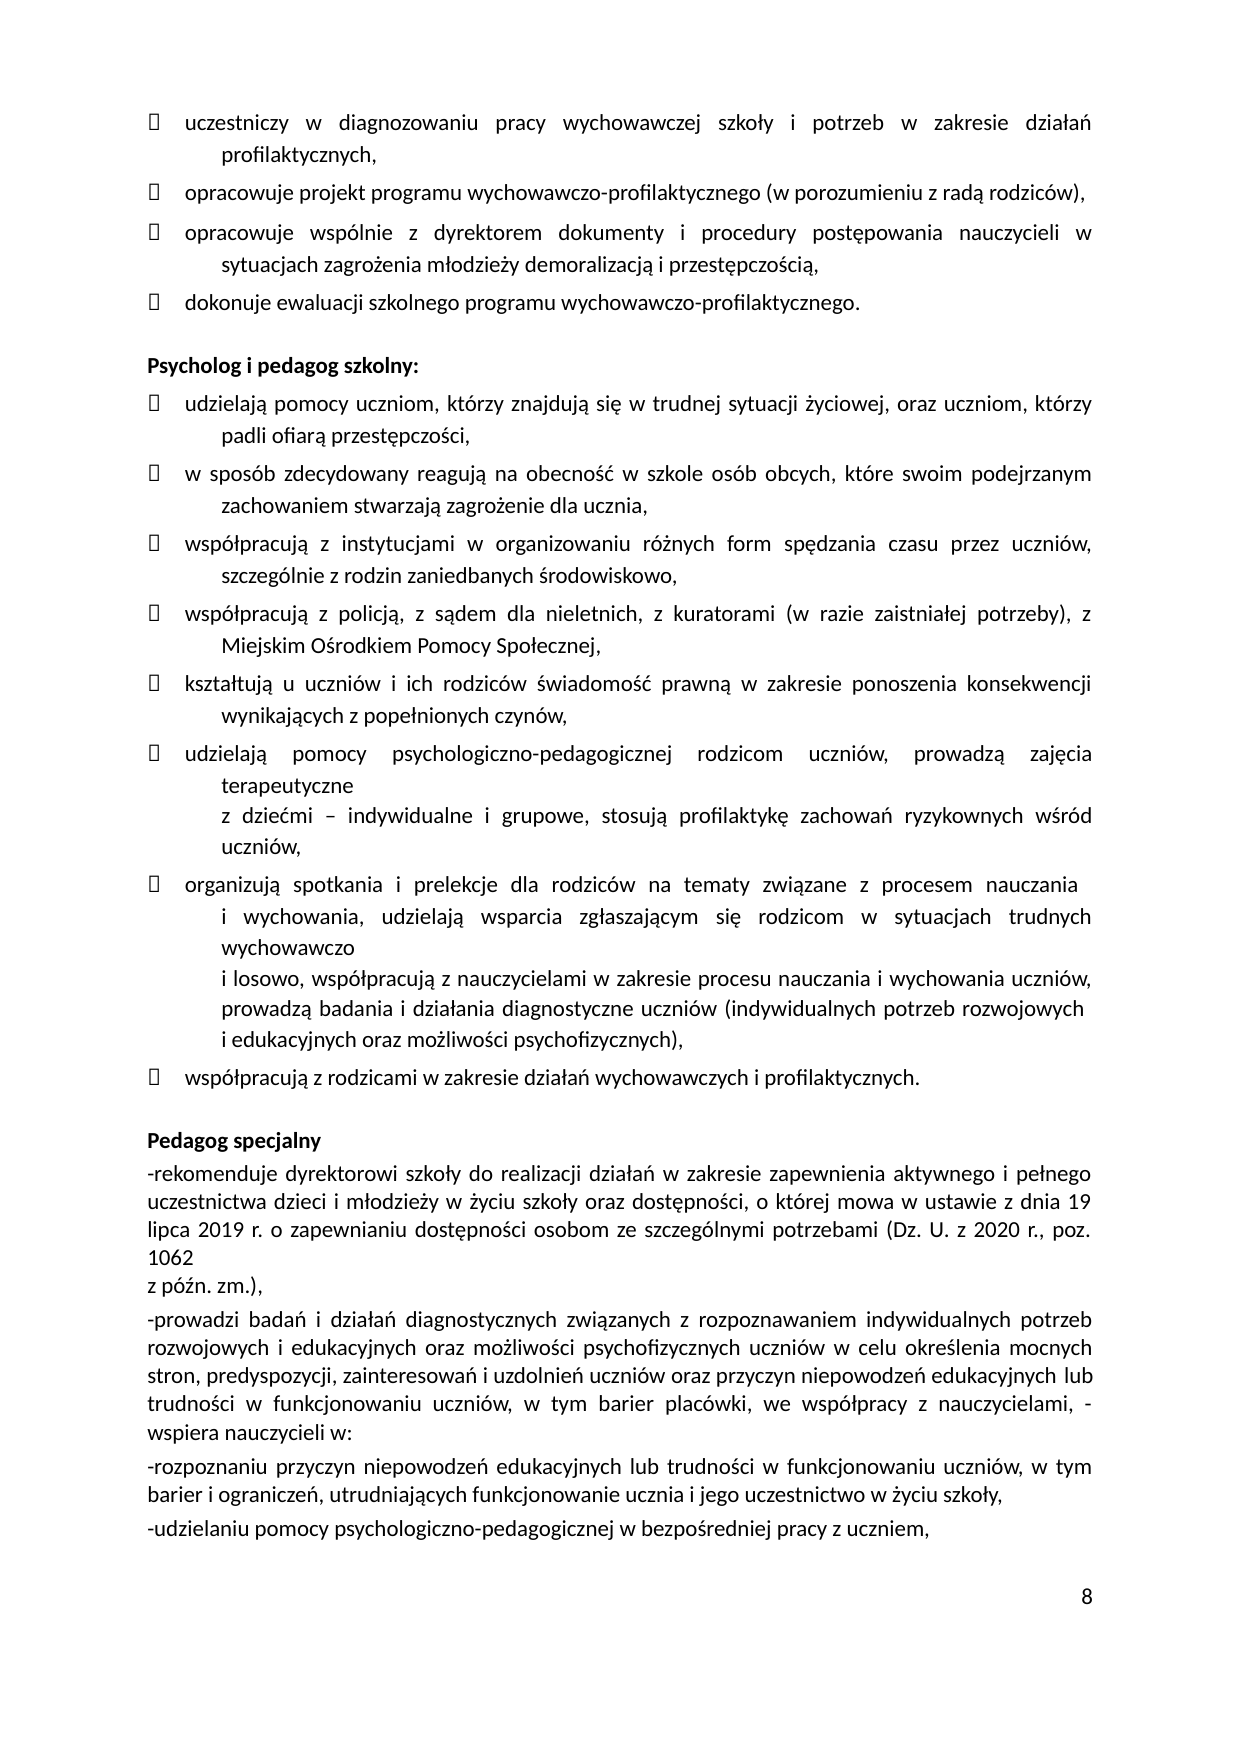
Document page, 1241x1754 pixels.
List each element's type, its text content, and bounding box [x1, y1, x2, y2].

text -rekomenduje dyrektorowi szkoły do realizacji działań w zakresie zapewnienia aktywnego i pełnego uczestnictwa dzieci i młodzieży w życiu szkoły oraz dostępności, o której mowa w ustawie z dnia 19 lipca 2019 r. o zapewnianiu dostępności osobom ze szczególnymi potrzebami (Dz. U. z 2020 r., poz. 1062 z późn. zm.), [147, 1159, 1093, 1299]
text -rozpoznaniu przyczyn niepowodzeń edukacyjnych lub trudności w funkcjonowaniu uczniów, w tym barier i ograniczeń, utrudniających funkcjonowanie ucznia i jego uczestnictwo w życiu szkoły, [147, 1452, 1093, 1508]
list współpracują z rodzicami w zakresie działań wychowawczych i profilaktycznych. [147, 1061, 1093, 1093]
list organizują spotkania i prelekcje dla rodziców na tematy związane z procesem nauczania i wychowania, udzielają wsparcia zgłaszającym się rodzicom w sytuacjach trudnych wychowawczo i losowo, współpracują z nauczycielami w zakresie procesu nauczania i wychowania uczniów, prowadzą badania i działania diagnostyczne uczniów (indywidualnych potrzeb rozwojowych i edukacyjnych oraz możliwości psychofizycznych), [147, 868, 1093, 1053]
list opracowuje projekt programu wychowawczo-profilaktycznego (w porozumieniu z radą rodziców), [147, 176, 1093, 207]
text -udzielaniu pomocy psychologiczno-pedagogicznej w bezpośredniej pracy z uczniem, [147, 1514, 1093, 1543]
text -prowadzi badań i działań diagnostycznych związanych z rozpoznawaniem indywidualnych potrzeb rozwojowych i edukacyjnych oraz możliwości psychofizycznych uczniów w celu określenia mocnych stron, predyspozycji, zainteresowań i uzdolnień uczniów oraz przyczyn niepowodzeń edukacyjnych lub trudności w funkcjonowaniu uczniów, w tym barier placówki, we współpracy z nauczycielami, -wspiera nauczycieli w: [147, 1306, 1093, 1446]
list opracowuje wspólnie z dyrektorem dokumenty i procedury postępowania nauczycieli w sytuacjach zagrożenia młodzieży demoralizacją i przestępczością, [147, 216, 1093, 278]
list współpracują z instytucjami w organizowaniu różnych form spędzania czasu przez uczniów, szczególnie z rodzin zaniedbanych środowiskowo, [147, 527, 1093, 589]
text Psycholog i pedagog szkolny: [147, 351, 1093, 379]
list współpracują z policją, z sądem dla nieletnich, z kuratorami (w razie zaistniałej potrzeby), z Miejskim Ośrodkiem Pomocy Społecznej, [147, 597, 1093, 659]
list kształtują u uczniów i ich rodziców świadomość prawną w zakresie ponoszenia konsekwencji wynikających z popełnionych czynów, [147, 667, 1093, 729]
list udzielają pomocy uczniom, którzy znajdują się w trudnej sytuacji życiowej, oraz uczniom, którzy padli ofiarą przestępczości, [147, 387, 1093, 449]
list udzielają pomocy psychologiczno-pedagogicznej rodzicom uczniów, prowadzą zajęcia terapeutyczne z dziećmi – indywidualne i grupowe, stosują profilaktykę zachowań ryzykownych wśród uczniów, [147, 737, 1093, 860]
list w sposób zdecydowany reagują na obecność w szkole osób obcych, które swoim podejrzanym zachowaniem stwarzają zagrożenie dla ucznia, [147, 457, 1093, 519]
list uczestniczy w diagnozowaniu pracy wychowawczej szkoły i potrzeb w zakresie działań profilaktycznych, [147, 106, 1093, 168]
list dokonuje ewaluacji szkolnego programu wychowawczo-profilaktycznego. [147, 286, 1093, 317]
subtitle Pedagog specjalny [147, 1126, 1093, 1154]
